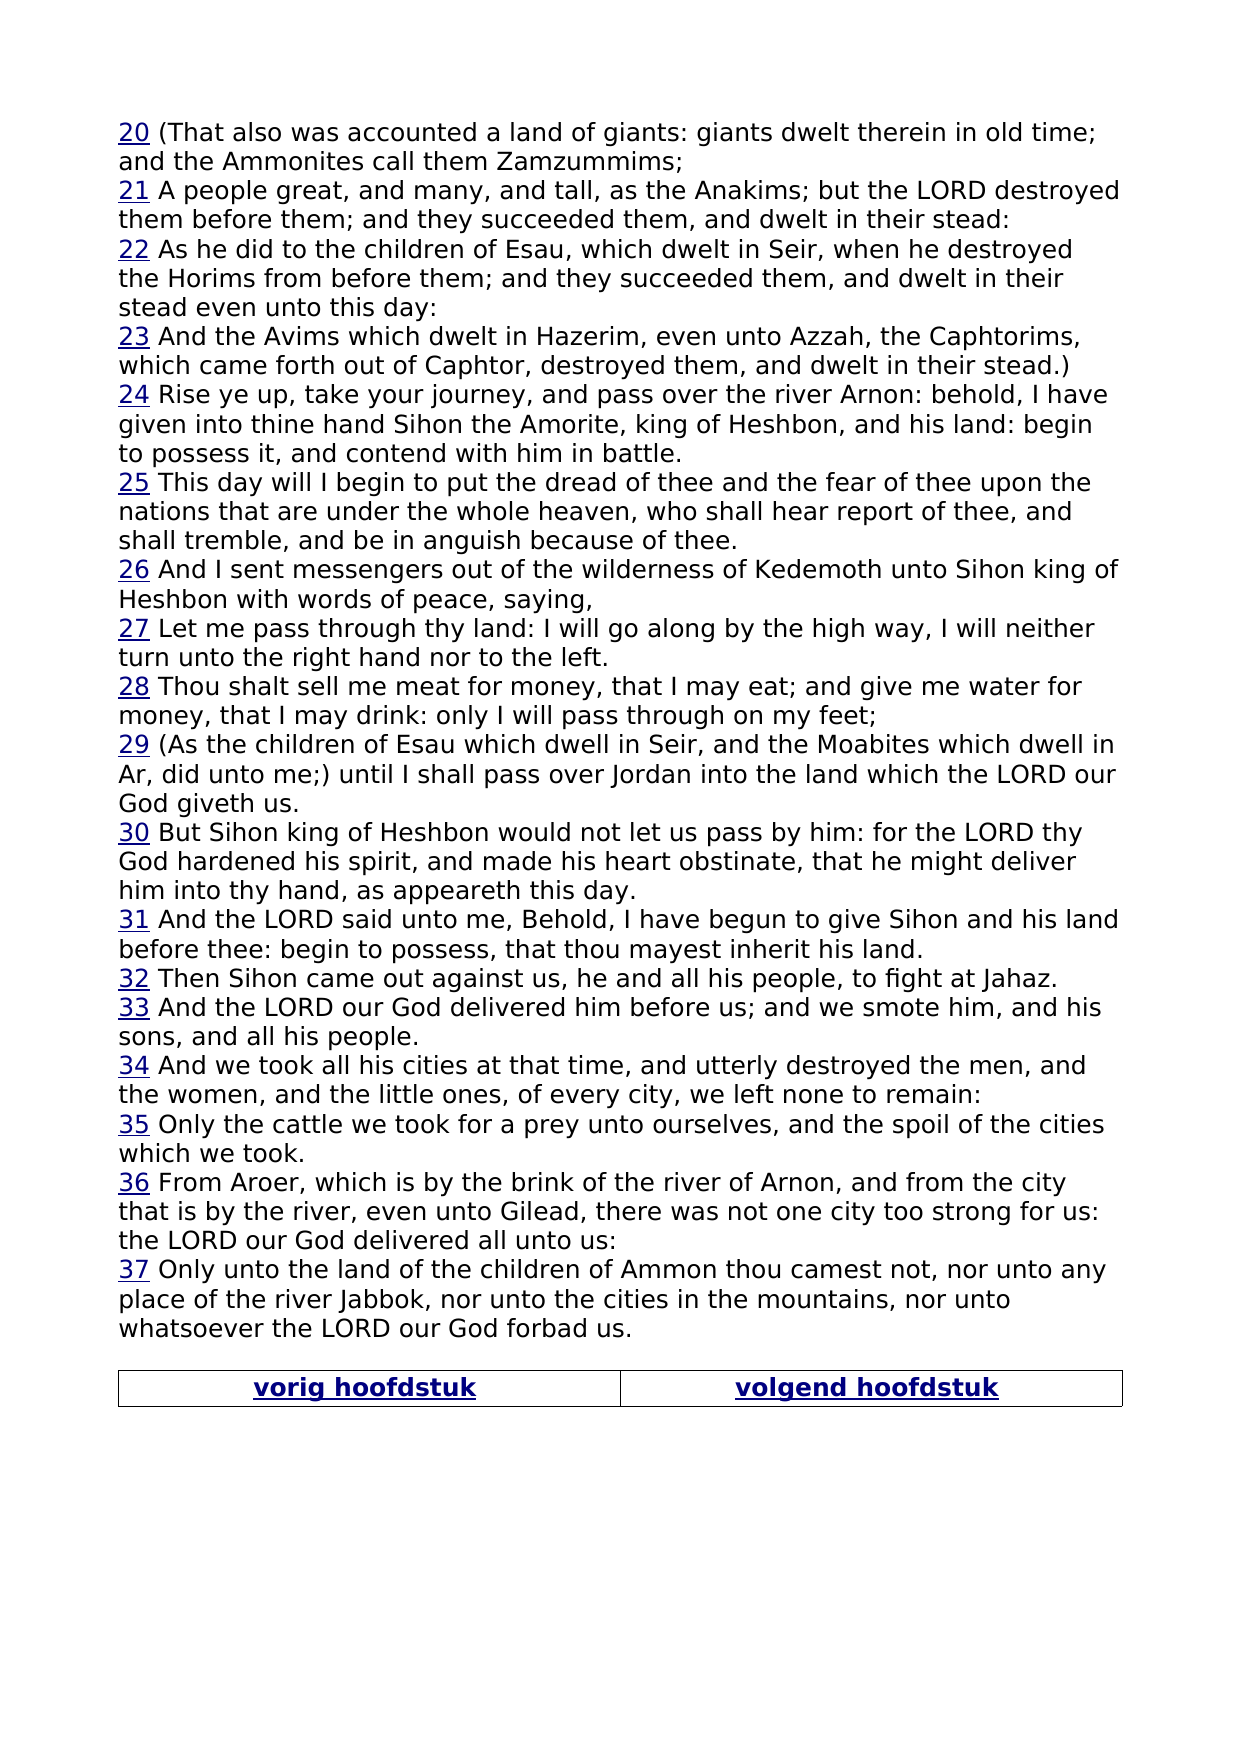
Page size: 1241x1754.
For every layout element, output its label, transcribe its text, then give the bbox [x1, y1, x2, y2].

table_header vorig hoofdstuk [119, 1371, 620, 1406]
table_header volgend hoofdstuk [621, 1371, 1122, 1406]
text 20 (That also was accounted a land of giants: giants dwelt therein in old time; and the Ammonites call them Zamzummims; 21 A people great, and many, and tall, as the Anakims; but the LORD destroyed them before them; and they succeeded them, and dwelt in their stead: 22 As he did to the children of Esau, which dwelt in Seir, when he destroyed the Horims from before them; and they succeeded them, and dwelt in their stead even unto this day: 23 And the Avims which dwelt in Hazerim, even unto Azzah, the Caphtorims, which came forth out of Caphtor, destroyed them, and dwelt in their stead.) 24 Rise ye up, take your journey, and pass over the river Arnon: behold, I have given into thine hand Sihon the Amorite, king of Heshbon, and his land: begin to possess it, and contend with him in battle. 25 This day will I begin to put the dread of thee and the fear of thee upon the nations that are under the whole heaven, who shall hear report of thee, and shall tremble, and be in anguish because of thee. 26 And I sent messengers out of the wilderness of Kedemoth unto Sihon king of Heshbon with words of peace, saying, 27 Let me pass through thy land: I will go along by the high way, I will neither turn unto the right hand nor to the left. 28 Thou shalt sell me meat for money, that I may eat; and give me water for money, that I may drink: only I will pass through on my feet; 29 (As the children of Esau which dwell in Seir, and the Moabites which dwell in Ar, did unto me;) until I shall pass over Jordan into the land which the LORD our God giveth us. 30 But Sihon king of Heshbon would not let us pass by him: for the LORD thy God hardened his spirit, and made his heart obstinate, that he might deliver him into thy hand, as appeareth this day. 31 And the LORD said unto me, Behold, I have begun to give Sihon and his land before thee: begin to possess, that thou mayest inherit his land. 32 Then Sihon came out against us, he and all his people, to fight at Jahaz. 33 And the LORD our God delivered him before us; and we smote him, and his sons, and all his people. 34 And we took all his cities at that time, and utterly destroyed the men, and the women, and the little ones, of every city, we left none to remain: 35 Only the cattle we took for a prey unto ourselves, and the spoil of the cities which we took. 36 From Aroer, which is by the brink of the river of Arnon, and from the city that is by the river, even unto Gilead, there was not one city too strong for us: the LORD our God delivered all unto us: 37 Only unto the land of the children of Ammon thou camest not, nor unto any place of the river Jabbok, nor unto the cities in the mountains, nor unto whatsoever the LORD our God forbad us. [118, 118, 1122, 1343]
